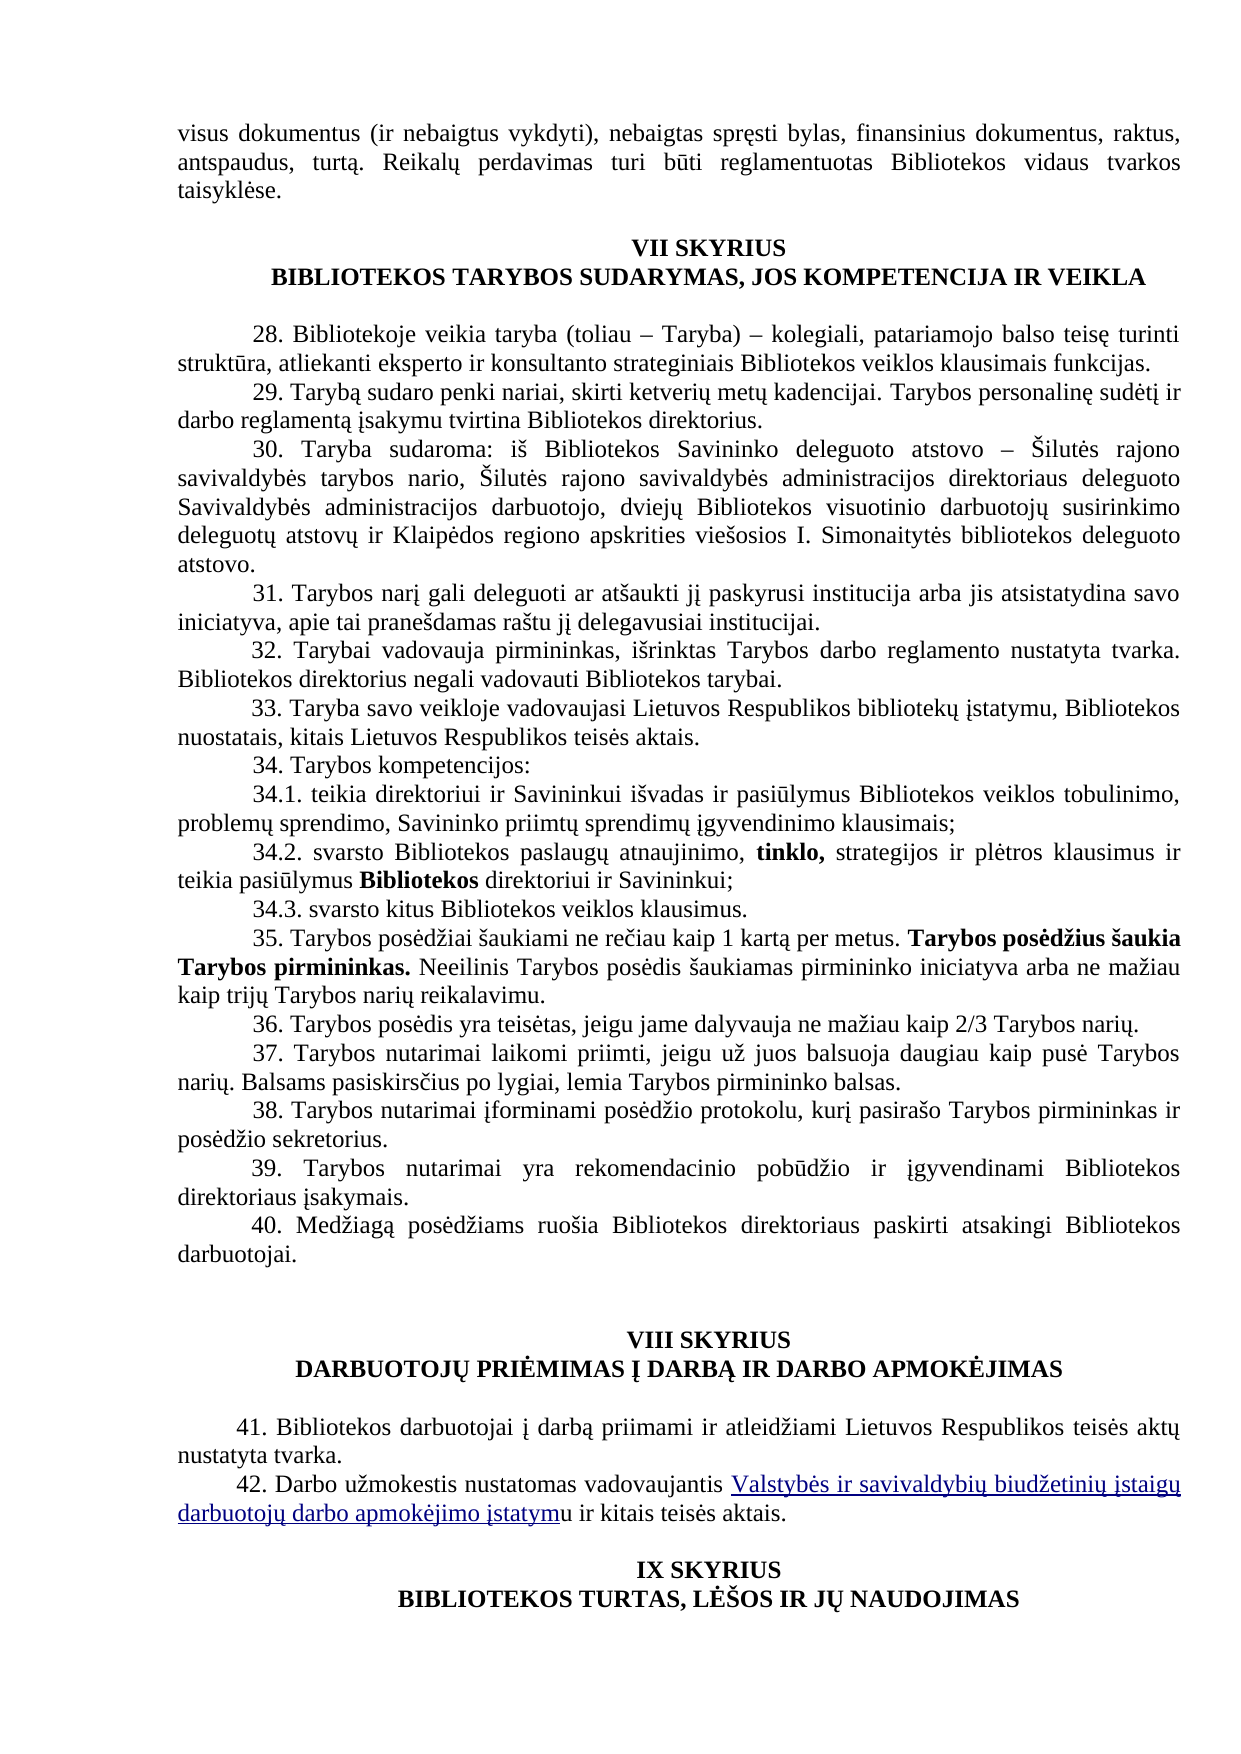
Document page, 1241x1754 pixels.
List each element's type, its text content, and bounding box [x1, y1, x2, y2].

text IX SKYRIUS [177, 1556, 1181, 1584]
text BIBLIOTEKOS TARYBOS SUDARYMAS, JOS KOMPETENCIJA IR VEIKLA [177, 262, 1181, 291]
text 39. Tarybos nutarimai yra rekomendacinio pobūdžio ir įgyvendinami Bibliotekos direktoriaus įsakymais. [177, 1153, 1181, 1211]
text BIBLIOTEKOS TURTAS, LĖŠOS IR JŲ NAUDOJIMAS [177, 1584, 1181, 1613]
text 40. Medžiagą posėdžiams ruošia Bibliotekos direktoriaus paskirti atsakingi Bibliotekos darbuotojai. [177, 1211, 1181, 1268]
text 31. Tarybos narį gali deleguoti ar atšaukti jį paskyrusi institucija arba jis atsistatydina savo iniciatyva, apie tai pranešdamas raštu jį delegavusiai institucijai. [177, 578, 1181, 636]
text 34.1. teikia direktoriui ir Savininkui išvadas ir pasiūlymus Bibliotekos veiklos tobulinimo, problemų sprendimo, Savininko priimtų sprendimų įgyvendinimo klausimais; [177, 779, 1181, 837]
text 34. Tarybos kompetencijos: [177, 751, 1181, 779]
text 34.3. svarsto kitus Bibliotekos veiklos klausimus. [177, 894, 1181, 923]
text 29. Tarybą sudaro penki nariai, skirti ketverių metų kadencijai. Tarybos personalinę sudėtį ir darbo reglamentą įsakymu tvirtina Bibliotekos direktorius. [177, 377, 1181, 434]
text 30. Taryba sudaroma: iš Bibliotekos Savininko deleguoto atstovo – Šilutės rajono savivaldybės tarybos nario, Šilutės rajono savivaldybės administracijos direktoriaus deleguoto Savivaldybės administracijos darbuotojo, dviejų Bibliotekos visuotinio darbuotojų susirinkimo deleguotų atstovų ir Klaipėdos regiono apskrities viešosios I. Simonaitytės bibliotekos deleguoto atstovo. [177, 434, 1181, 578]
text visus dokumentus (ir nebaigtus vykdyti), nebaigtas spręsti bylas, finansinius dokumentus, raktus, antspaudus, turtą. Reikalų perdavimas turi būti reglamentuotas Bibliotekos vidaus tvarkos taisyklėse. [177, 118, 1181, 204]
text VII SKYRIUS [177, 233, 1181, 262]
text 35. Tarybos posėdžiai šaukiami ne rečiau kaip 1 kartą per metus. Tarybos posėdžius šaukia Tarybos pirmininkas. Neeilinis Tarybos posėdis šaukiamas pirmininko iniciatyva arba ne mažiau kaip trijų Tarybos narių reikalavimu. [177, 923, 1181, 1009]
text 33. Taryba savo veikloje vadovaujasi Lietuvos Respublikos bibliotekų įstatymu, Bibliotekos nuostatais, kitais Lietuvos Respublikos teisės aktais. [177, 693, 1181, 751]
text 28. Bibliotekoje veikia taryba (toliau – Taryba) – kolegiali, patariamojo balso teisę turinti struktūra, atliekanti eksperto ir konsultanto strateginiais Bibliotekos veiklos klausimais funkcijas. [177, 319, 1181, 377]
text 32. Tarybai vadovauja pirmininkas, išrinktas Tarybos darbo reglamento nustatyta tvarka. Bibliotekos direktorius negali vadovauti Bibliotekos tarybai. [177, 636, 1181, 693]
text VIII SKYRIUS [177, 1326, 1181, 1354]
text 37. Tarybos nutarimai laikomi priimti, jeigu už juos balsuoja daugiau kaip pusė Tarybos narių. Balsams pasiskirsčius po lygiai, lemia Tarybos pirmininko balsas. [177, 1038, 1181, 1096]
text 42. Darbo užmokestis nustatomas vadovaujantis Valstybės ir savivaldybių biudžetinių įstaigų darbuotojų darbo apmokėjimo įstatymu ir kitais teisės aktais. [177, 1469, 1181, 1527]
text 34.2. svarsto Bibliotekos paslaugų atnaujinimo, tinklo, strategijos ir plėtros klausimus ir teikia pasiūlymus Bibliotekos direktoriui ir Savininkui; [177, 837, 1181, 894]
text 41. Bibliotekos darbuotojai į darbą priimami ir atleidžiami Lietuvos Respublikos teisės aktų nustatyta tvarka. [177, 1412, 1181, 1469]
text 38. Tarybos nutarimai įforminami posėdžio protokolu, kurį pasirašo Tarybos pirmininkas ir posėdžio sekretorius. [177, 1096, 1181, 1153]
text 36. Tarybos posėdis yra teisėtas, jeigu jame dalyvauja ne mažiau kaip 2/3 Tarybos narių. [177, 1009, 1181, 1038]
text DARBUOTOJŲ PRIĖMIMAS Į DARBĄ IR DARBO APMOKĖJIMAS [177, 1354, 1181, 1383]
